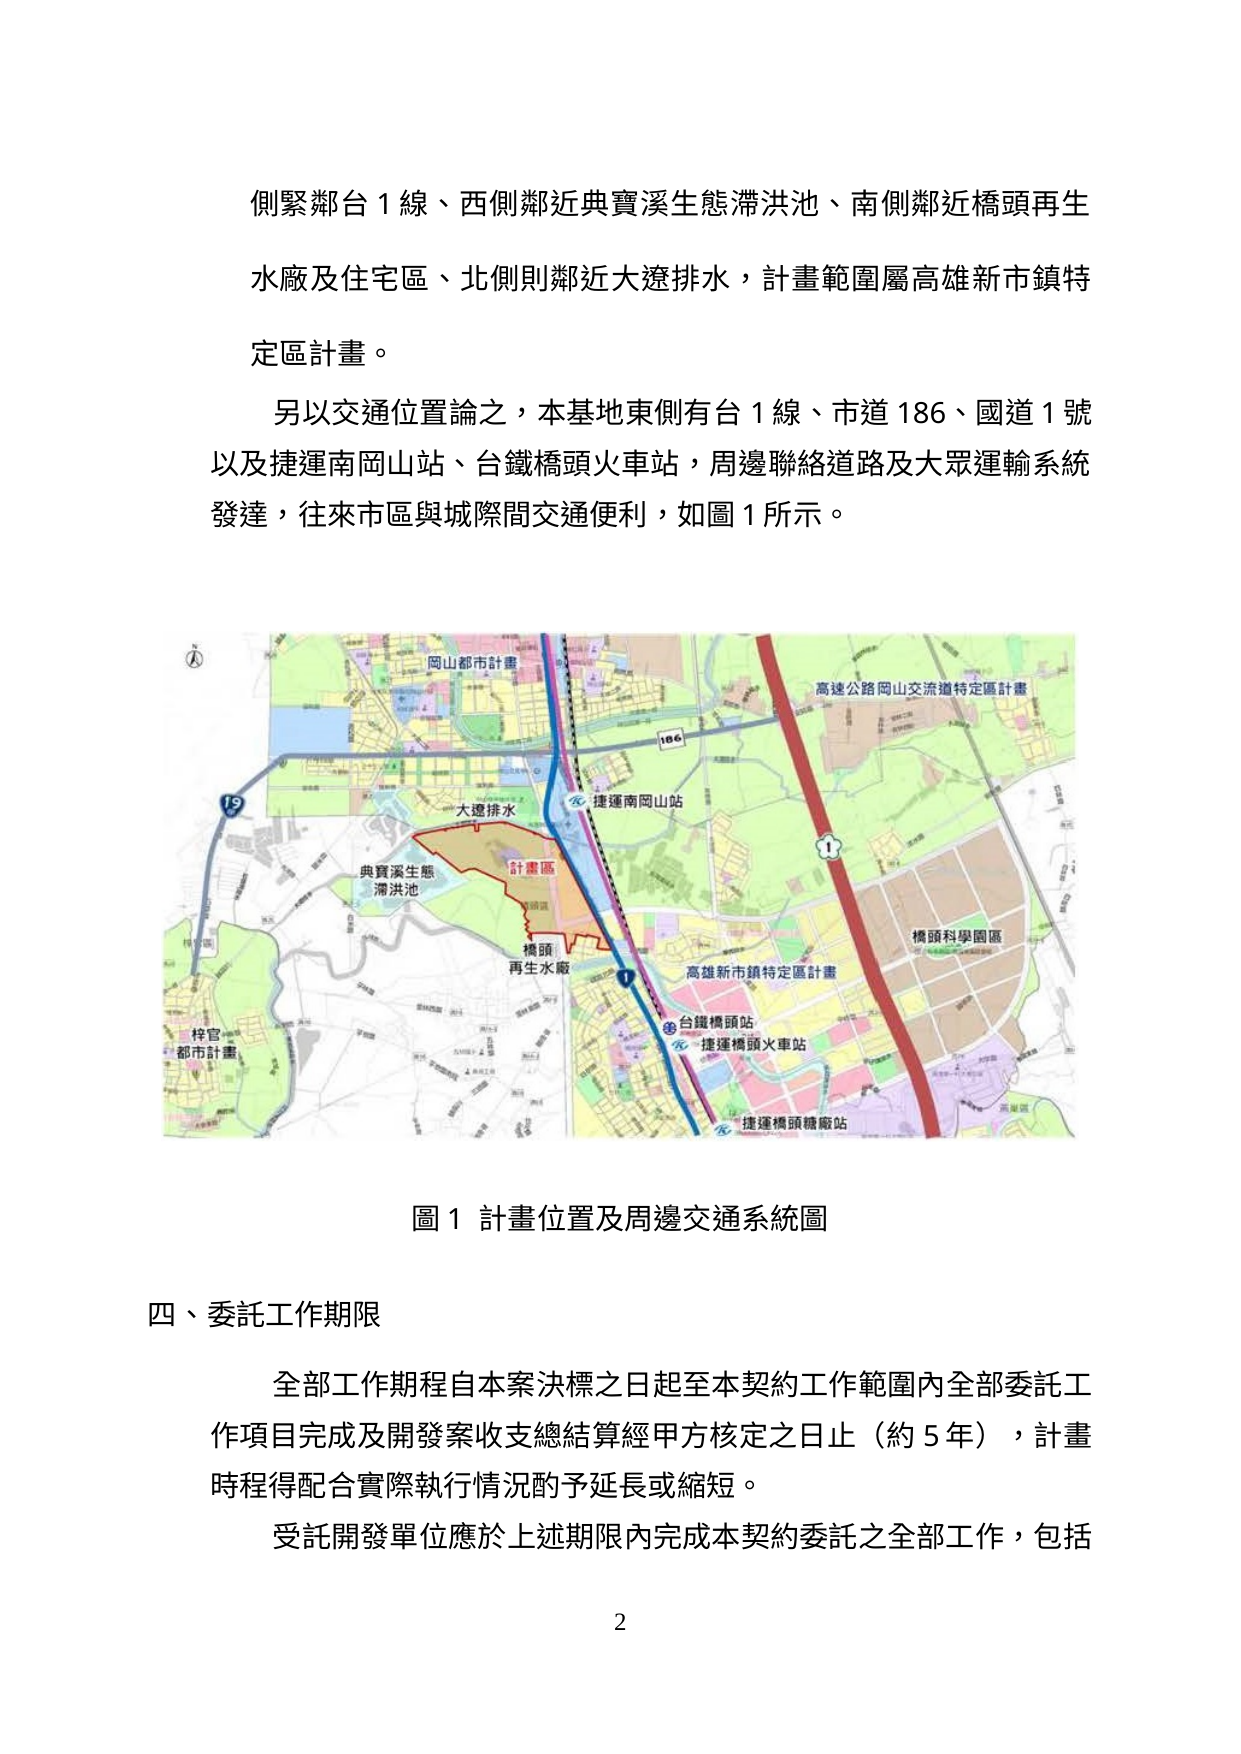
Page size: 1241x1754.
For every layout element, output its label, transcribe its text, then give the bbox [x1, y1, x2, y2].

picture [160, 631, 1080, 1142]
text 另以交通位置論之，本基地東側有台1線、市道186、國道1號以及捷運南岡山站、台鐵橋頭火車站，周邊聯絡道路及大眾運輸系統發達，往來市區與城際間交通便利，如圖1所示。 [210, 389, 1092, 533]
text 圖1 計畫位置及周邊交通系統圖 [148, 617, 1092, 1254]
text 全部工作期程自本案決標之日起至本契約工作範圍內全部委託工作項目完成及開發案收支總結算經甲方核定之日止（約5年），計畫時程得配合實際執行情況酌予延長或縮短。 [210, 1361, 1092, 1505]
list 委託工作期限 [148, 1292, 1092, 1334]
text 受託開發單位應於上述期限內完成本契約委託之全部工作，包括 [210, 1514, 1092, 1556]
text 側緊鄰台1線、西側鄰近典寶溪生態滯洪池、南側鄰近橋頭再生水廠及住宅區、北側則鄰近大遼排水，計畫範圍屬高雄新市鎮特定區計畫。 [250, 164, 1092, 389]
